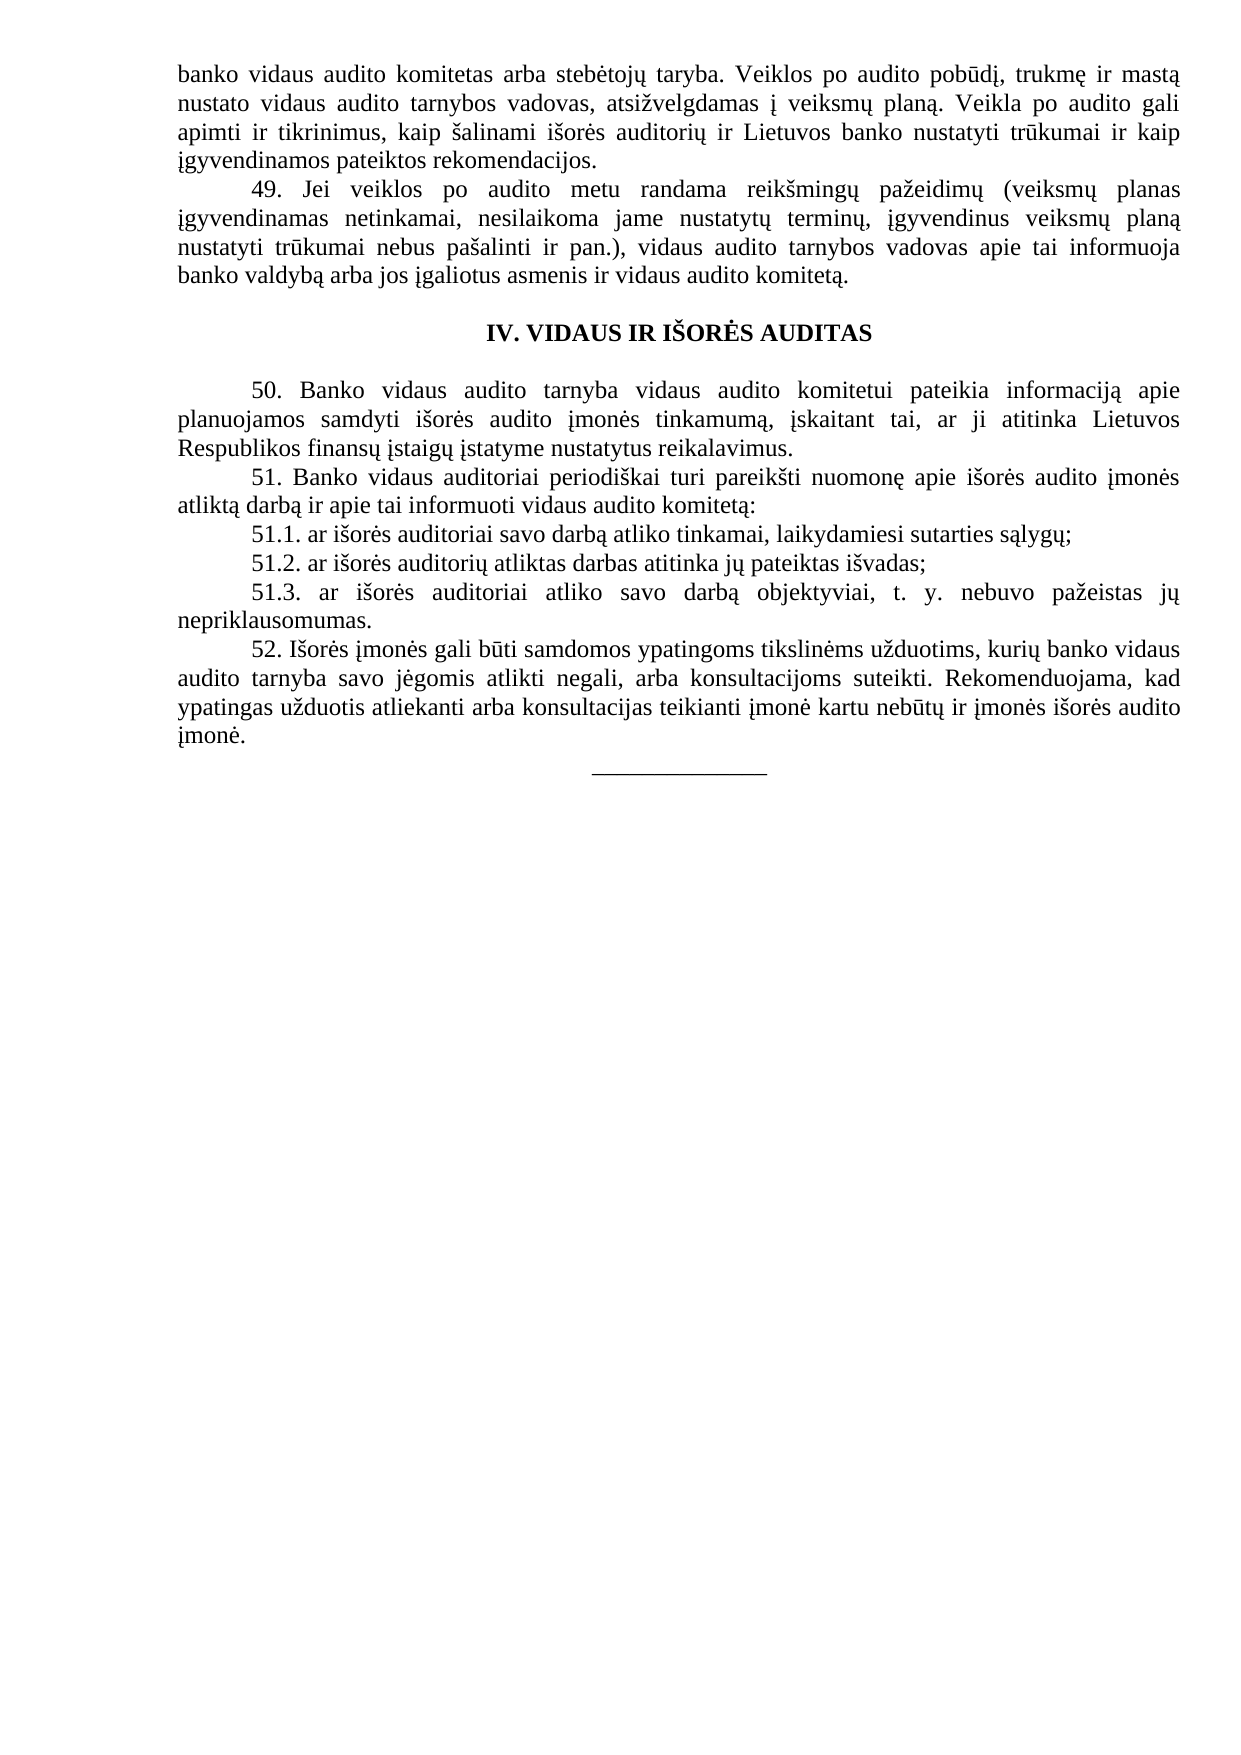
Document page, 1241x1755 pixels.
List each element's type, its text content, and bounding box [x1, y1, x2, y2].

text banko vidaus audito komitetas arba stebėtojų taryba. Veiklos po audito pobūdį, trukmę ir mastą nustato vidaus audito tarnybos vadovas, atsižvelgdamas į veiksmų planą. Veikla po audito gali apimti ir tikrinimus, kaip šalinami išorės auditorių ir Lietuvos banko nustatyti trūkumai ir kaip įgyvendinamos pateiktos rekomendacijos. [177, 59, 1181, 174]
text 51.1. ar išorės auditoriai savo darbą atliko tinkamai, laikydamiesi sutarties sąlygų; [177, 519, 1181, 548]
text 49. Jei veiklos po audito metu randama reikšmingų pažeidimų (veiksmų planas įgyvendinamas netinkamai, nesilaikoma jame nustatytų terminų, įgyvendinus veiksmų planą nustatyti trūkumai nebus pašalinti ir pan.), vidaus audito tarnybos vadovas apie tai informuoja banko valdybą arba jos įgaliotus asmenis ir vidaus audito komitetą. [177, 174, 1181, 289]
text 50. Banko vidaus audito tarnyba vidaus audito komitetui pateikia informaciją apie planuojamos samdyti išorės audito įmonės tinkamumą, įskaitant tai, ar ji atitinka Lietuvos Respublikos finansų įstaigų įstatyme nustatytus reikalavimus. [177, 375, 1181, 462]
text 51.2. ar išorės auditorių atliktas darbas atitinka jų pateiktas išvadas; [177, 548, 1181, 577]
text 51. Banko vidaus auditoriai periodiškai turi pareikšti nuomonę apie išorės audito įmonės atliktą darbą ir apie tai informuoti vidaus audito komitetą: [177, 462, 1181, 519]
text 52. Išorės įmonės gali būti samdomos ypatingoms tikslinėms užduotims, kurių banko vidaus audito tarnyba savo jėgomis atlikti negali, arba konsultacijoms suteikti. Rekomenduojama, kad ypatingas užduotis atliekanti arba konsultacijas teikianti įmonė kartu nebūtų ir įmonės išorės audito įmonė. [177, 634, 1181, 749]
text ______________ [177, 749, 1181, 778]
text IV. VIDAUS IR IŠORĖS AUDITAS [177, 318, 1181, 347]
text 51.3. ar išorės auditoriai atliko savo darbą objektyviai, t. y. nebuvo pažeistas jų nepriklausomumas. [177, 577, 1181, 634]
